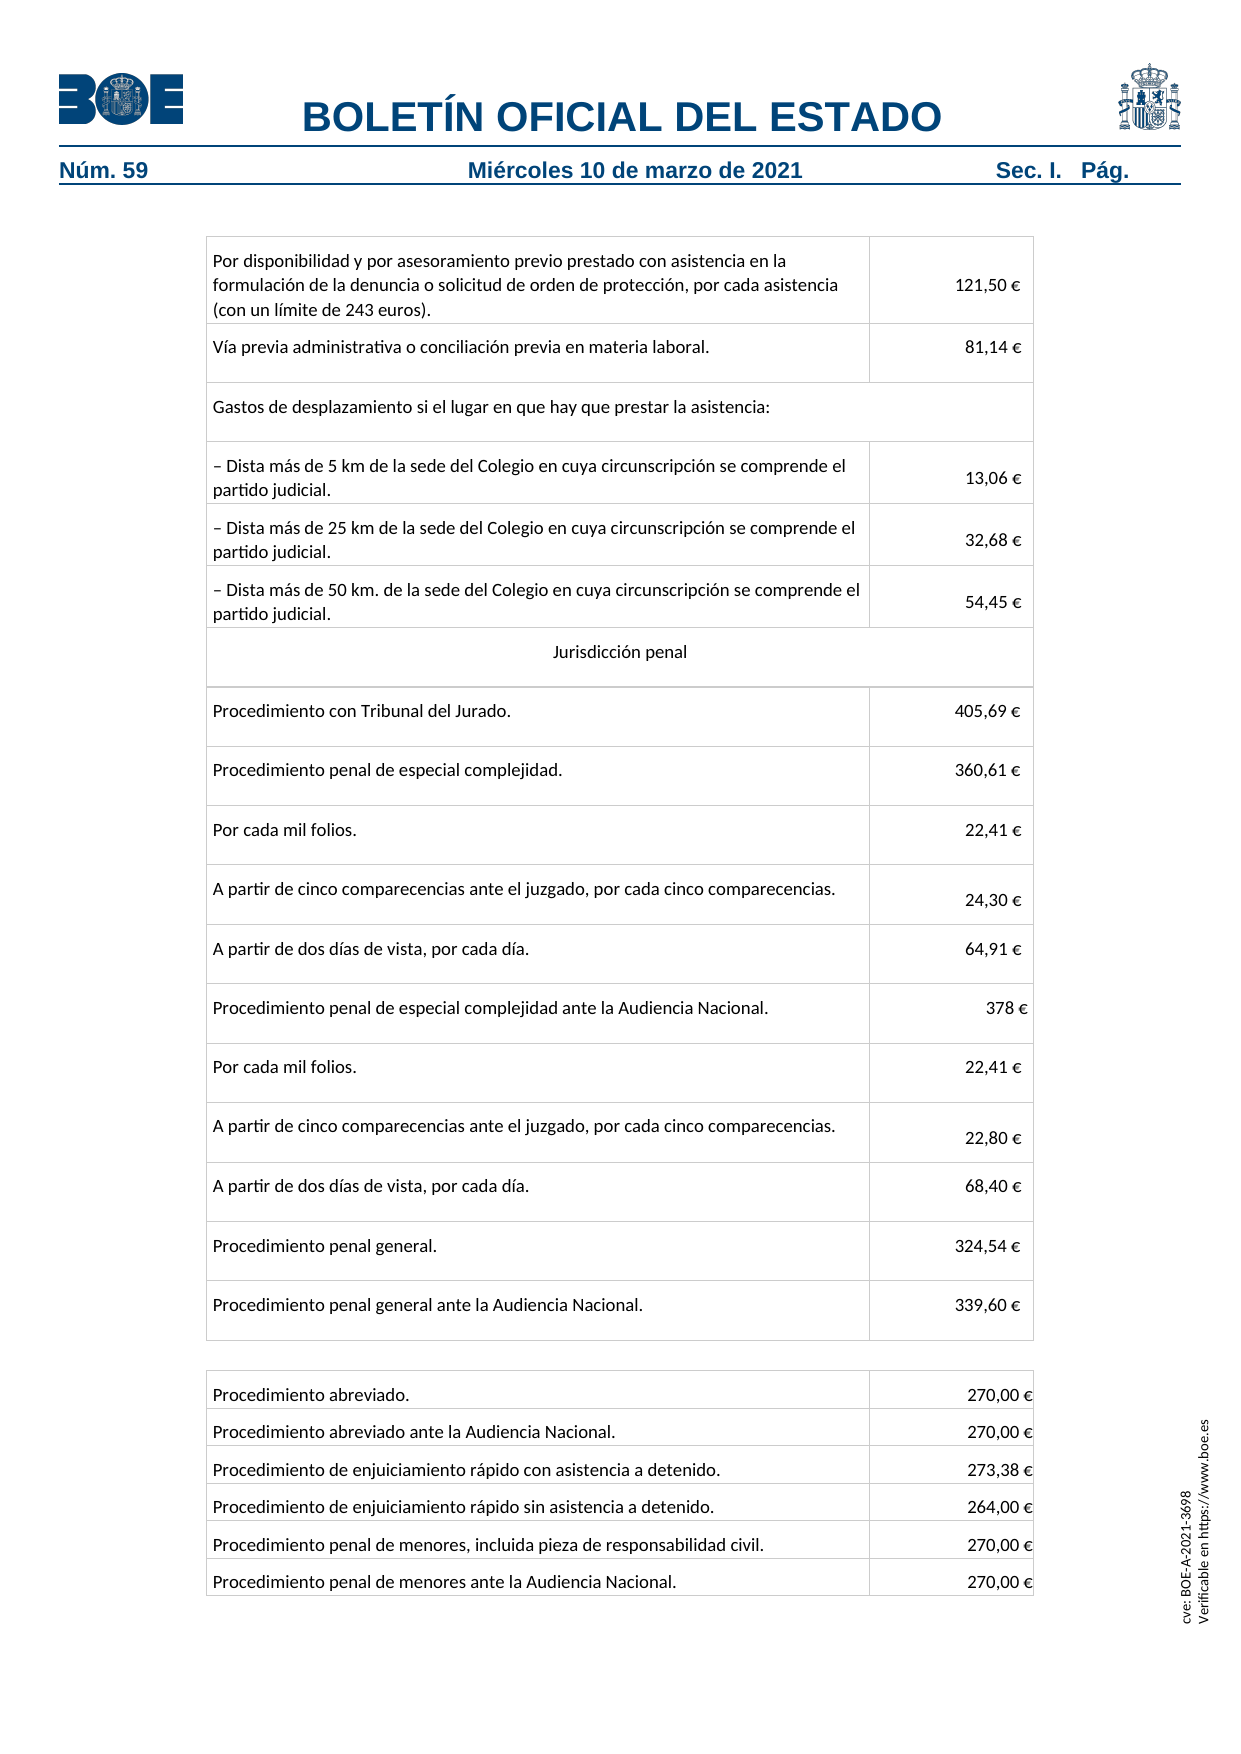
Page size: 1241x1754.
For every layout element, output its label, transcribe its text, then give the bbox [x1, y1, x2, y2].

table_cell 68,40 € [955, 1163, 1033, 1221]
table_cell Procedimiento con Tribunal del Jurado. [207, 688, 869, 746]
table_cell 405,69 € [955, 688, 1033, 746]
table_cell Procedimiento penal general. [207, 1222, 869, 1280]
table_cell Vía previa administrativa o conciliación previa en materia laboral. [207, 324, 869, 382]
table_header Procedimiento abreviado. [207, 1371, 869, 1408]
table_cell 81,14 € [955, 324, 1033, 382]
table_cell 24,30 € [955, 865, 1033, 924]
table_cell 22,41 € [955, 806, 1033, 864]
table_cell A partir de dos días de vista, por cada día. [207, 925, 869, 983]
table_cell 13,06 € [955, 442, 1033, 503]
table_cell 32,68 € [955, 504, 1033, 565]
table_cell 270,00 € [870, 1521, 1033, 1558]
table_cell 360,61 € [955, 747, 1033, 805]
table_cell 270,00 € [870, 1559, 1033, 1595]
table_cell Procedimiento penal de menores, incluida pieza de responsabilidad civil. [207, 1521, 869, 1558]
table_cell Procedimiento penal general ante la Audiencia Nacional. [207, 1281, 869, 1339]
table_cell Procedimiento penal de menores ante la Audiencia Nacional. [207, 1559, 869, 1595]
table_cell [955, 383, 1033, 441]
table_cell A partir de cinco comparecencias ante el juzgado, por cada cinco comparecencias. [207, 1103, 869, 1162]
table_cell Procedimiento penal de especial complejidad. [207, 747, 869, 805]
table_cell 64,91 € [955, 925, 1033, 983]
table_cell [870, 324, 954, 382]
table_cell 270,00 € [870, 1409, 1033, 1445]
table_cell Por cada mil folios. [207, 806, 869, 864]
table_cell [870, 984, 954, 1043]
table_cell [870, 688, 954, 746]
table_cell Procedimiento penal de especial complejidad ante la Audiencia Nacional. [207, 984, 869, 1043]
table_cell 273,38 € [870, 1446, 1033, 1483]
table_header 270,00 € [870, 1371, 1033, 1408]
table_cell A partir de dos días de vista, por cada día. [207, 1163, 869, 1221]
table_cell Gastos de desplazamiento si el lugar en que hay que prestar la asistencia: [207, 383, 954, 441]
table_cell A partir de cinco comparecencias ante el juzgado, por cada cinco comparecencias. [207, 865, 869, 924]
table_cell – Dista más de 5 km de la sede del Colegio en cuya circunscripción se comprende el partido judicial. [207, 442, 869, 503]
table_cell Procedimiento de enjuiciamiento rápido sin asistencia a detenido. [207, 1484, 869, 1520]
table_cell 54,45 € [955, 566, 1033, 627]
table_cell [870, 925, 954, 983]
table_cell 264,00 € [870, 1484, 1033, 1520]
table_cell – Dista más de 50 km. de la sede del Colegio en cuya circunscripción se comprende el partido judicial. [207, 566, 869, 627]
table_cell [870, 1163, 954, 1221]
table_cell [870, 806, 954, 864]
table_cell 339,60 € [955, 1281, 1033, 1339]
table_cell Por cada mil folios. [207, 1044, 869, 1102]
table_cell [870, 747, 954, 805]
table_cell – Dista más de 25 km de la sede del Colegio en cuya circunscripción se comprende el partido judicial. [207, 504, 869, 565]
table_cell [955, 628, 1033, 686]
table_cell Procedimiento abreviado ante la Audiencia Nacional. [207, 1409, 869, 1445]
table_cell [870, 566, 954, 627]
table_cell [870, 1103, 954, 1162]
table_cell [870, 1222, 954, 1280]
table_cell 378 € [955, 984, 1033, 1043]
table_cell 324,54 € [955, 1222, 1033, 1280]
table_cell [870, 237, 954, 323]
table_cell [870, 504, 954, 565]
table_cell Jurisdicción penal [207, 628, 954, 686]
table_cell [870, 1044, 954, 1102]
table_cell Procedimiento de enjuiciamiento rápido con asistencia a detenido. [207, 1446, 869, 1483]
table_cell Por disponibilidad y por asesoramiento previo prestado con asistencia en la formulación de la denuncia o solicitud de orden de protección, por cada asistencia (con un límite de 243 euros). [207, 237, 869, 323]
table_cell 22,41 € [955, 1044, 1033, 1102]
table_cell 22,80 € [955, 1103, 1033, 1162]
table_cell [870, 865, 954, 924]
table_cell [870, 442, 954, 503]
table_cell [870, 1281, 954, 1339]
table_cell 121,50 € [955, 237, 1033, 323]
